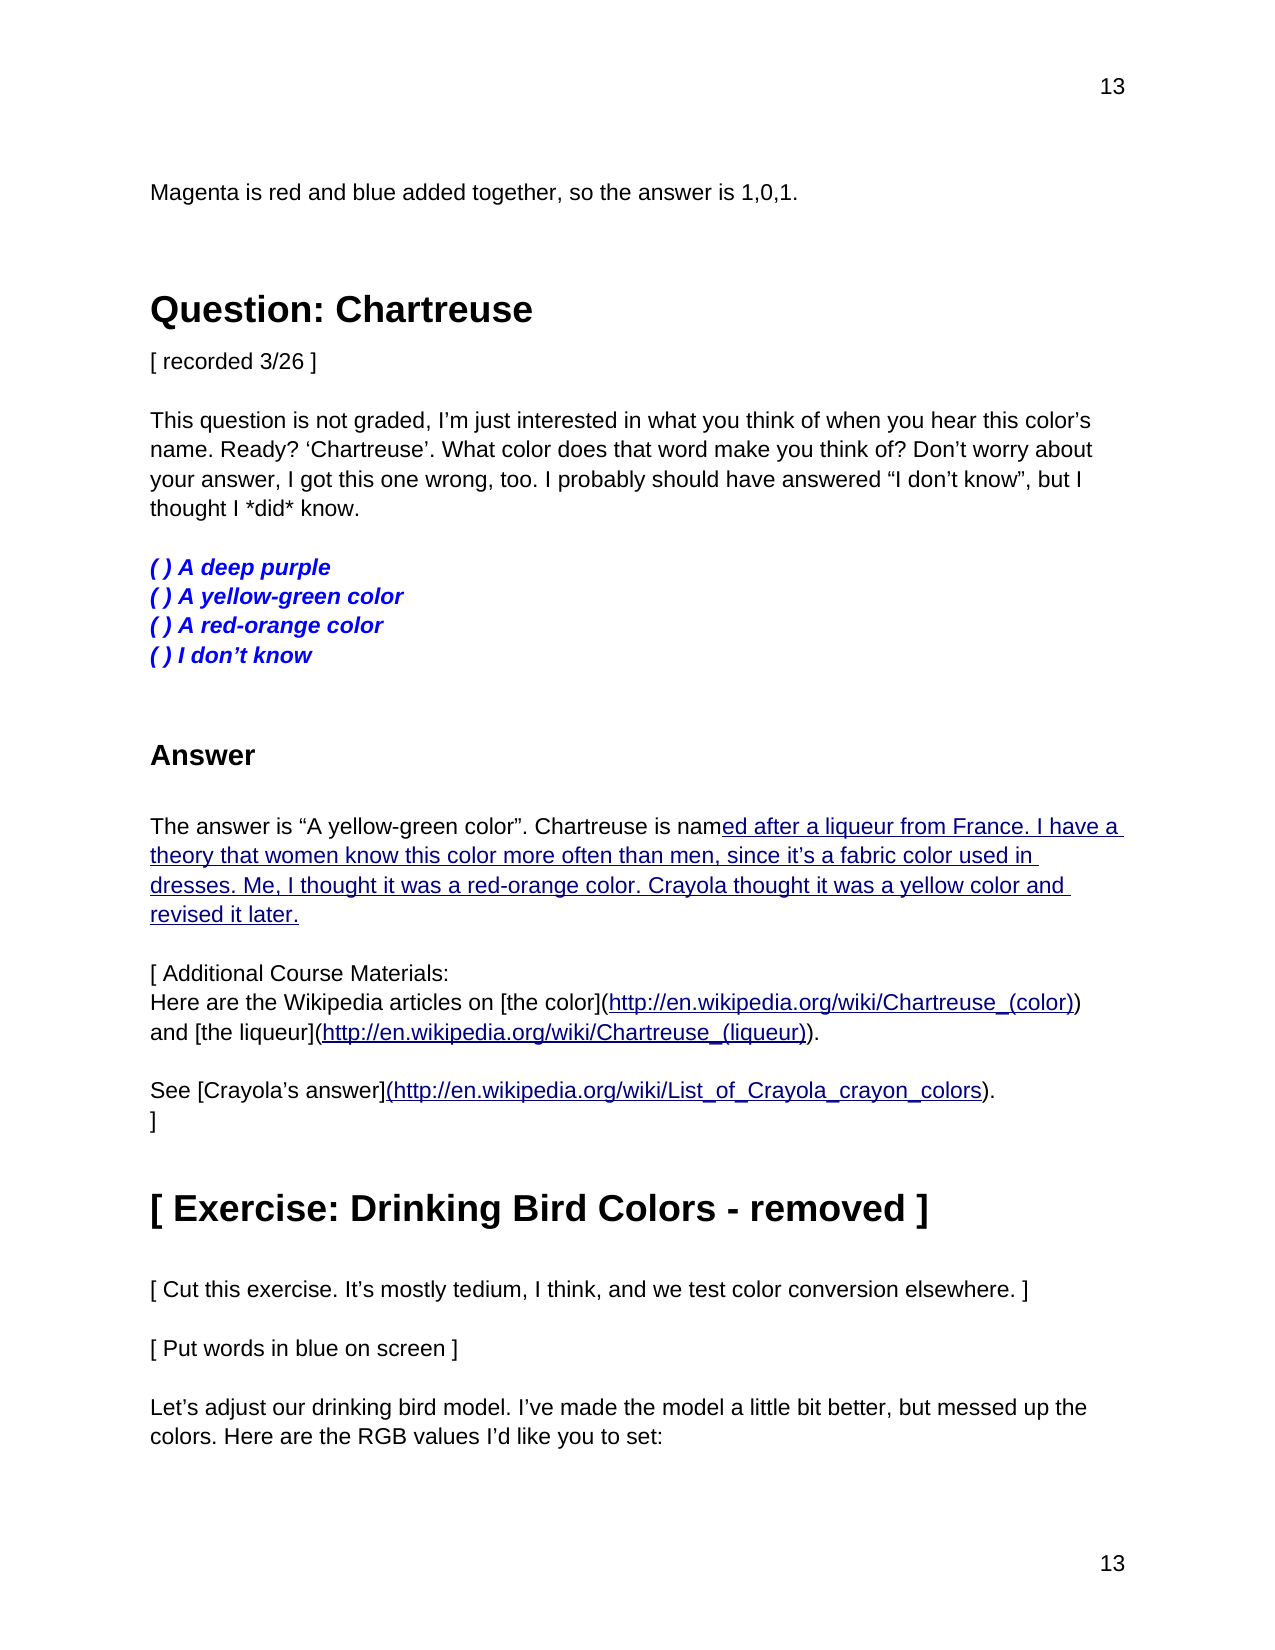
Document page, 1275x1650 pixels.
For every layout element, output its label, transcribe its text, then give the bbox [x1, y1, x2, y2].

text [ Cut this exercise. It’s mostly tedium, I think, and we test color conversion elsewhere. ] [150, 1277, 1125, 1303]
text ( ) A red-orange color [150, 613, 1125, 639]
text [ Additional Course Materials: [150, 961, 1125, 986]
text [ recorded 3/26 ] [150, 349, 1125, 374]
subtitle Question: Chartreuse [150, 288, 1125, 330]
text ( ) I don’t know [150, 642, 1125, 668]
text ( ) A yellow-green color [150, 584, 1125, 609]
text See [Crayola’s answer](http://en.wikipedia.org/wiki/List_of_Crayola_crayon_colors). [150, 1078, 1125, 1104]
subtitle Answer [150, 739, 1125, 771]
text This question is not graded, I’m just interested in what you think of when you hear this color’s name. Ready? ‘Chartreuse’. What color does that word make you think of? Don’t worry about your answer, I got this one wrong, too. I probably should have answered “I don’t know”, but I thought I *did* know. [150, 407, 1125, 521]
text The answer is “A yellow-green color”. Chartreuse is named after a liqueur from France. I have a theory that women know this color more often than men, since it’s a fabric color used in dresses. Me, I thought it was a red-orange color. Crayola thought it was a yellow color and revised it later. [150, 814, 1125, 928]
text Magenta is red and blue added together, so the answer is 1,0,1. [150, 179, 1125, 205]
subtitle [ Exercise: Drinking Bird Colors - removed ] [150, 1187, 1125, 1229]
text [ Put words in blue on screen ] [150, 1336, 1125, 1361]
text ( ) A deep purple [150, 554, 1125, 580]
text Let’s adjust our drinking bird model. I’ve made the model a little bit better, but messed up the colors. Here are the RGB values I’d like you to set: [150, 1394, 1125, 1449]
text ] [150, 1108, 1125, 1133]
text Here are the Wikipedia articles on [the color](http://en.wikipedia.org/wiki/Chartreuse_(color)) and [the liqueur](http://en.wikipedia.org/wiki/Chartreuse_(liqueur)). [150, 990, 1125, 1045]
